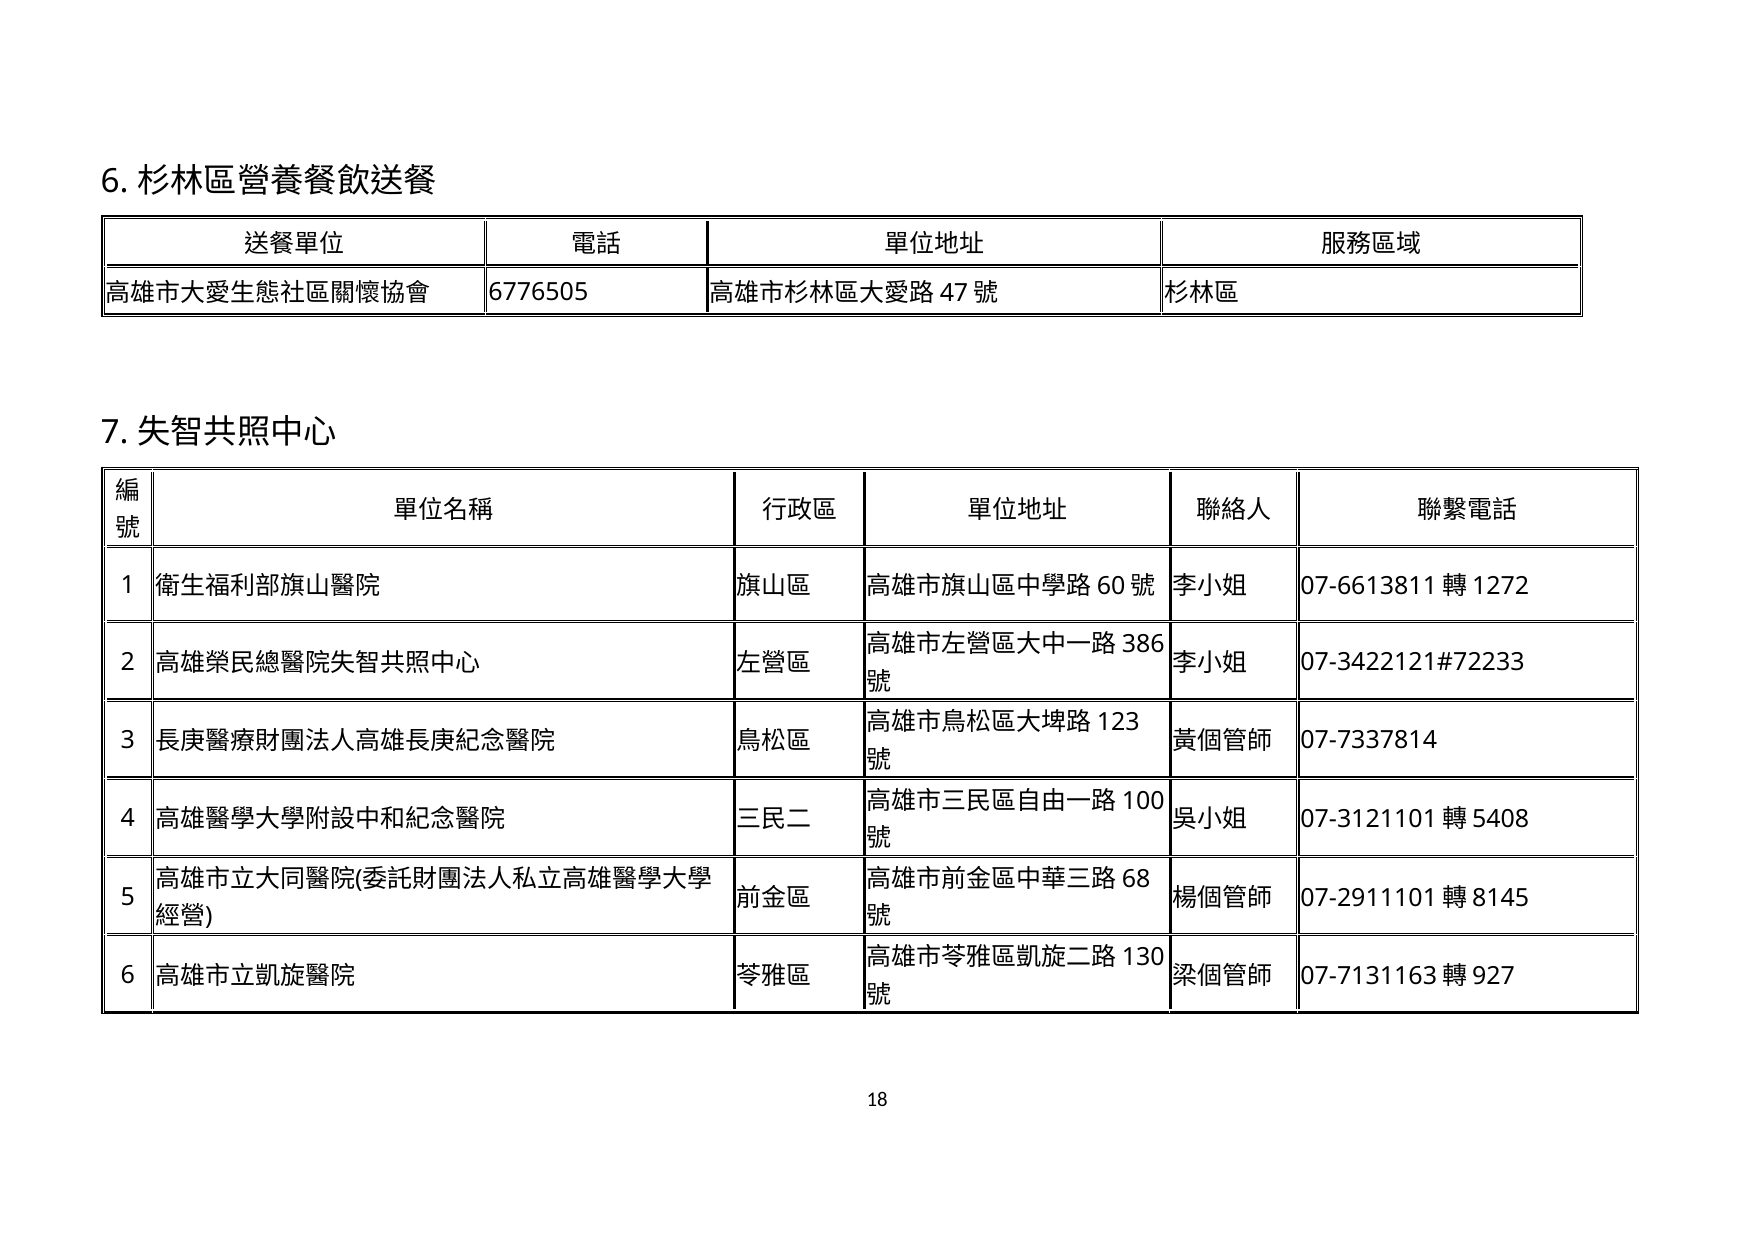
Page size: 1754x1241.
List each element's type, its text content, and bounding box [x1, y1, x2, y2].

table_cell 高雄榮民總醫院失智共照中心 [154, 623, 733, 698]
table_header 編號 [105, 470, 152, 545]
table_cell 高雄市立凱旋醫院 [153, 936, 734, 1011]
table_cell 高雄市前金區中華三路68號 [866, 858, 1169, 933]
table_cell 鳥松區 [736, 702, 863, 776]
table_cell 黃個管師 [1172, 702, 1296, 776]
table_cell 5 [105, 855, 151, 933]
table_cell 4 [105, 776, 151, 854]
table_cell 07-7337814 [1300, 698, 1636, 776]
table_header 聯繫電話 [1298, 470, 1636, 545]
table_cell 衛生福利部旗山醫院 [154, 548, 733, 620]
table_header 單位地址 [707, 219, 1162, 264]
table_cell 07-7131163轉927 [1298, 933, 1637, 1011]
table_header 聯絡人 [1170, 468, 1298, 545]
table_cell 高雄市大愛生態社區關懷協會 [105, 264, 486, 313]
table_header 單位名稱 [153, 470, 734, 545]
table_cell 前金區 [736, 858, 863, 933]
table_cell 杉林區 [1162, 264, 1580, 313]
table_cell 高雄市左營區大中一路386號 [866, 623, 1169, 698]
table_cell 吳小姐 [1172, 780, 1296, 854]
title 7. 失智共照中心 [100, 392, 1653, 467]
table_cell 高雄市苓雅區凱旋二路130號 [864, 936, 1170, 1011]
table_cell 高雄市立大同醫院(委託財團法人私立高雄醫學大學經營) [154, 858, 733, 933]
table_cell 高雄市杉林區大愛路47號 [707, 268, 1162, 313]
table_cell 左營區 [736, 623, 863, 698]
table_cell 6 [103, 933, 152, 1011]
table_header 行政區 [734, 470, 864, 545]
table_cell 梁個管師 [1170, 933, 1298, 1011]
table_cell 苓雅區 [734, 936, 864, 1011]
table_cell 楊個管師 [1172, 858, 1296, 933]
table_cell 3 [105, 698, 151, 776]
table_cell 2 [103, 620, 152, 698]
table_cell 6776505 [486, 268, 707, 313]
table_header 單位地址 [864, 468, 1170, 545]
title 6. 杉林區營養餐飲送餐 [100, 140, 1653, 215]
table_cell 高雄醫學大學附設中和紀念醫院 [154, 780, 733, 854]
table_cell 高雄市旗山區中學路60號 [866, 548, 1169, 620]
table_header 送餐單位 [105, 219, 486, 264]
table_cell 高雄市鳥松區大埤路123號 [866, 702, 1169, 776]
table_cell 07-2911101轉8145 [1300, 855, 1636, 933]
table_cell 07-6613811轉1272 [1298, 545, 1637, 620]
table_cell 長庚醫療財團法人高雄長庚紀念醫院 [154, 702, 733, 776]
table_cell 李小姐 [1172, 623, 1296, 698]
table_cell 07-3121101轉5408 [1300, 776, 1636, 854]
table_cell 1 [103, 545, 152, 620]
table_cell 07-3422121#72233 [1298, 620, 1637, 698]
table_cell 旗山區 [736, 548, 863, 620]
table_cell 李小姐 [1172, 548, 1296, 620]
table_cell 高雄市三民區自由一路100號 [866, 780, 1169, 854]
table_header 電話 [486, 219, 707, 264]
table_cell 三民二 [736, 780, 863, 854]
table_header 服務區域 [1162, 219, 1580, 264]
